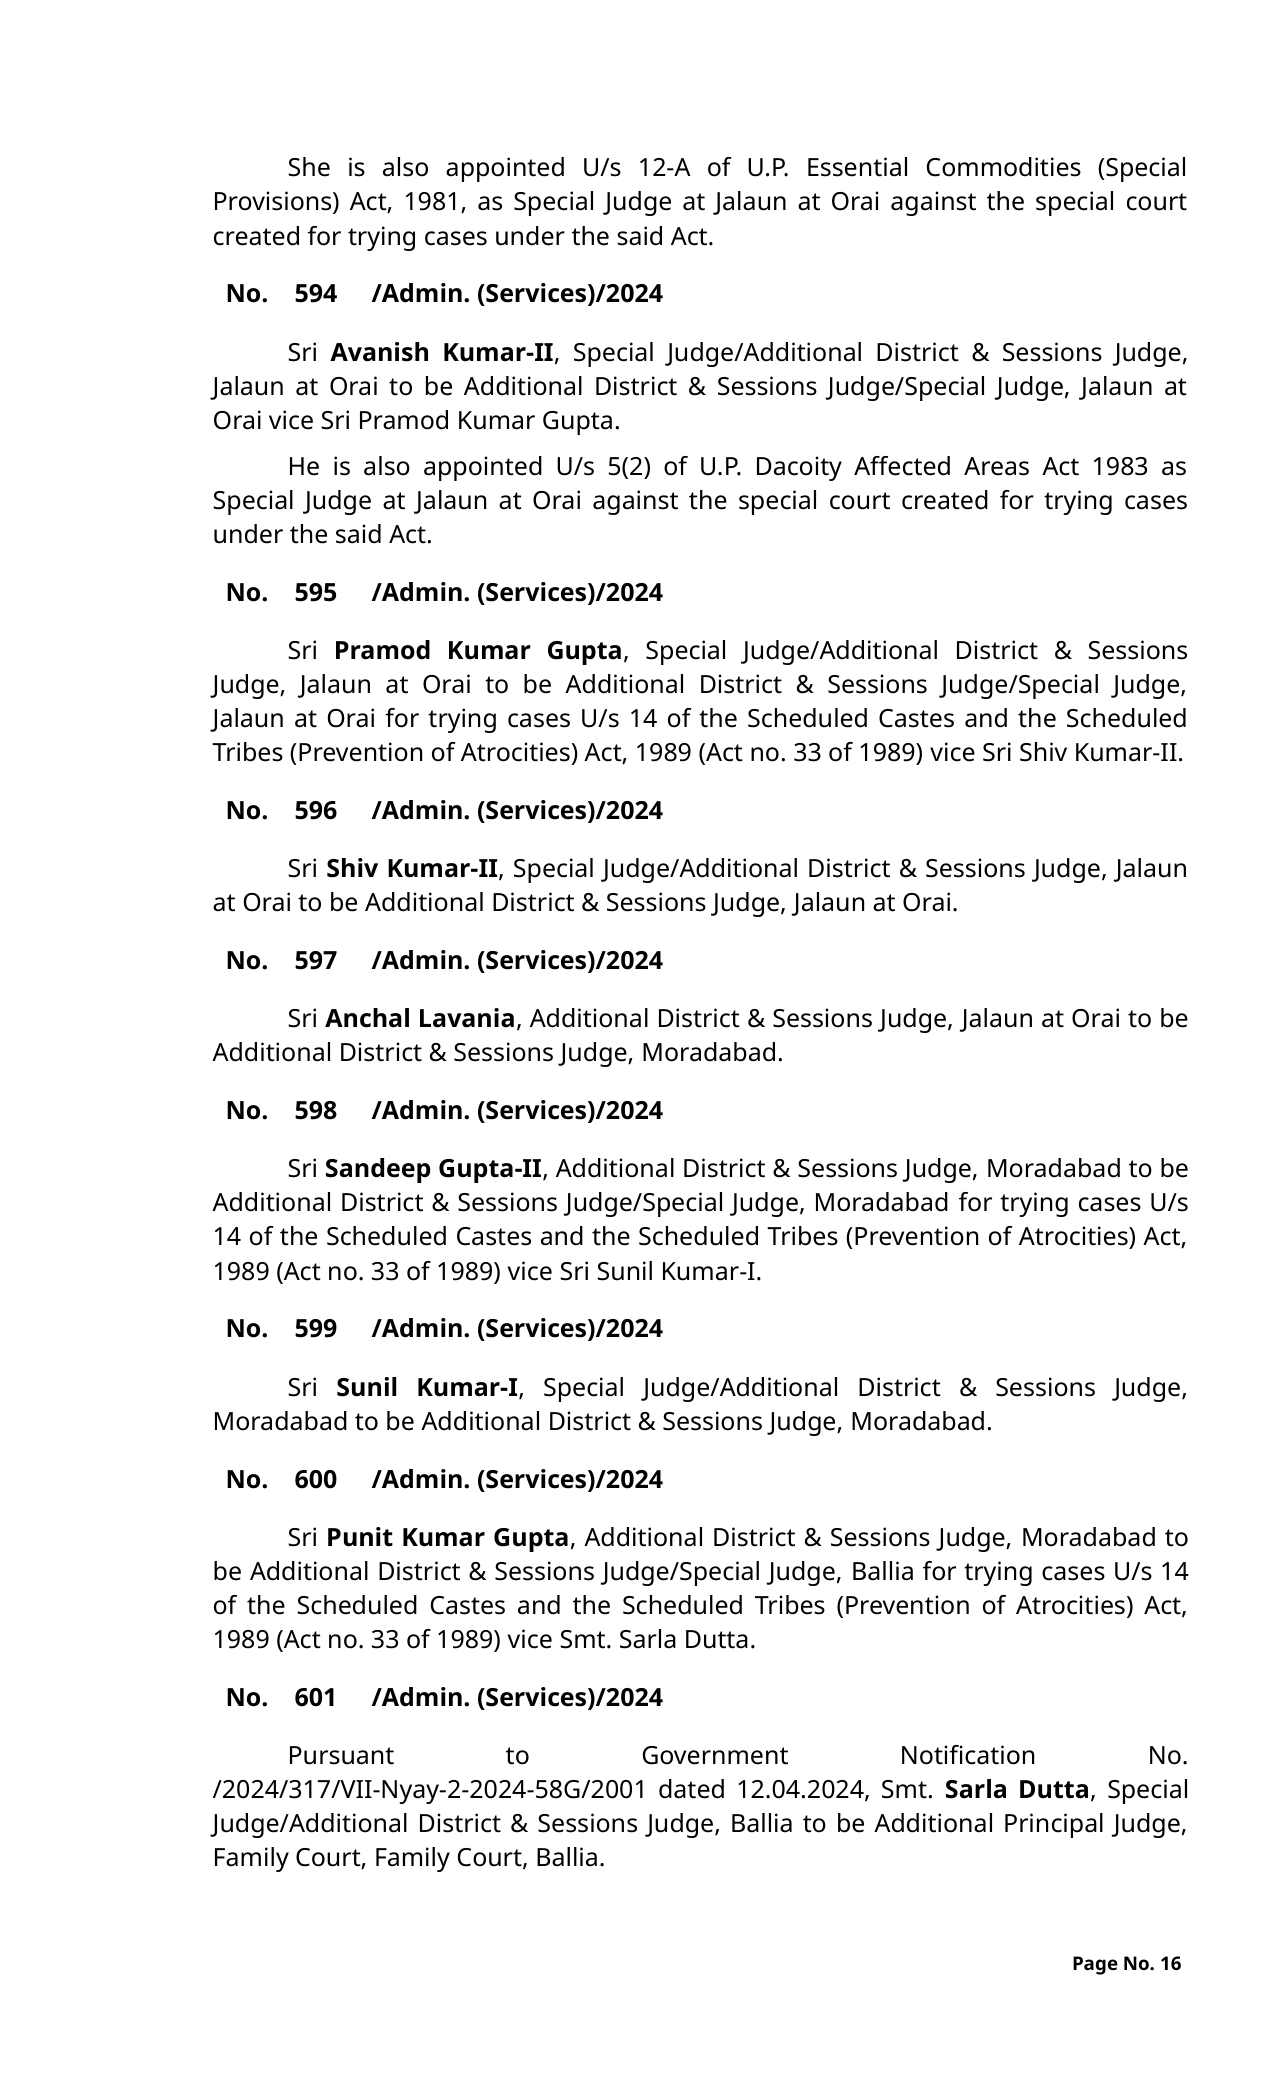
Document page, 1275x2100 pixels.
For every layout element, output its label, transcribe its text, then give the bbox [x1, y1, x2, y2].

text Sri Pramod Kumar Gupta, Special Judge/Additional District & Sessions Judge, Jalaun at Orai to be Additional District & Sessions Judge/Special Judge, Jalaun at Orai for trying cases U/s 14 of the Scheduled Castes and the Scheduled Tribes (Prevention of Atrocities) Act, 1989 (Act no. 33 of 1989) vice Sri Shiv Kumar-II. [212, 632, 1189, 769]
table_header /Admin. (Services)/2024 [360, 1081, 738, 1139]
text Sri Sandeep Gupta-II, Additional District & Sessions Judge, Moradabad to be Additional District & Sessions Judge/Special Judge, Moradabad for trying cases U/s 14 of the Scheduled Castes and the Scheduled Tribes (Prevention of Atrocities) Act, 1989 (Act no. 33 of 1989) vice Sri Sunil Kumar-I. [212, 1151, 1189, 1287]
table_header No. [214, 1081, 283, 1139]
text He is also appointed U/s 5(2) of U.P. Dacoity Affected Areas Act 1983 as Special Judge at Jalaun at Orai against the special court created for trying cases under the said Act. [212, 448, 1189, 551]
table_header [283, 931, 360, 989]
text Sri Sunil Kumar-I, Special Judge/Additional District & Sessions Judge, Moradabad to be Additional District & Sessions Judge, Moradabad. [212, 1369, 1189, 1437]
table_header /Admin. (Services)/2024 [360, 563, 738, 621]
table_header [283, 1081, 360, 1139]
table_header /Admin. (Services)/2024 [360, 1299, 738, 1357]
table_header /Admin. (Services)/2024 [360, 1449, 738, 1507]
table_header [283, 264, 360, 322]
table_header No. [214, 264, 283, 322]
text Sri Avanish Kumar-II, Special Judge/Additional District & Sessions Judge, Jalaun at Orai to be Additional District & Sessions Judge/Special Judge, Jalaun at Orai vice Sri Pramod Kumar Gupta. [212, 334, 1189, 436]
table_header /Admin. (Services)/2024 [360, 781, 738, 839]
table_header No. [214, 1449, 283, 1507]
table_header No. [214, 1668, 283, 1726]
table_header /Admin. (Services)/2024 [360, 264, 738, 322]
text Sri Punit Kumar Gupta, Additional District & Sessions Judge, Moradabad to be Additional District & Sessions Judge/Special Judge, Ballia for trying cases U/s 14 of the Scheduled Castes and the Scheduled Tribes (Prevention of Atrocities) Act, 1989 (Act no. 33 of 1989) vice Smt. Sarla Dutta. [212, 1519, 1189, 1656]
table_header /Admin. (Services)/2024 [360, 931, 738, 989]
text Pursuant to Government Notification No. /2024/317/VII-Nyay-2-2024-58G/2001 dated 12.04.2024, Smt. Sarla Dutta, Special Judge/Additional District & Sessions Judge, Ballia to be Additional Principal Judge, Family Court, Family Court, Ballia. [212, 1737, 1189, 1874]
text Sri Shiv Kumar-II, Special Judge/Additional District & Sessions Judge, Jalaun at Orai to be Additional District & Sessions Judge, Jalaun at Orai. [212, 851, 1189, 919]
table_header [283, 781, 360, 839]
table_header [283, 1299, 360, 1357]
table_header No. [214, 1299, 283, 1357]
table_header No. [214, 931, 283, 989]
table_header [283, 1668, 360, 1726]
table_header No. [214, 781, 283, 839]
table_header /Admin. (Services)/2024 [360, 1668, 738, 1726]
table_header [283, 1449, 360, 1507]
text She is also appointed U/s 12-A of U.P. Essential Commodities (Special Provisions) Act, 1981, as Special Judge at Jalaun at Orai against the special court created for trying cases under the said Act. [212, 150, 1189, 252]
table_header No. [214, 563, 283, 621]
table_header [283, 563, 360, 621]
text Sri Anchal Lavania, Additional District & Sessions Judge, Jalaun at Orai to be Additional District & Sessions Judge, Moradabad. [212, 1001, 1189, 1069]
